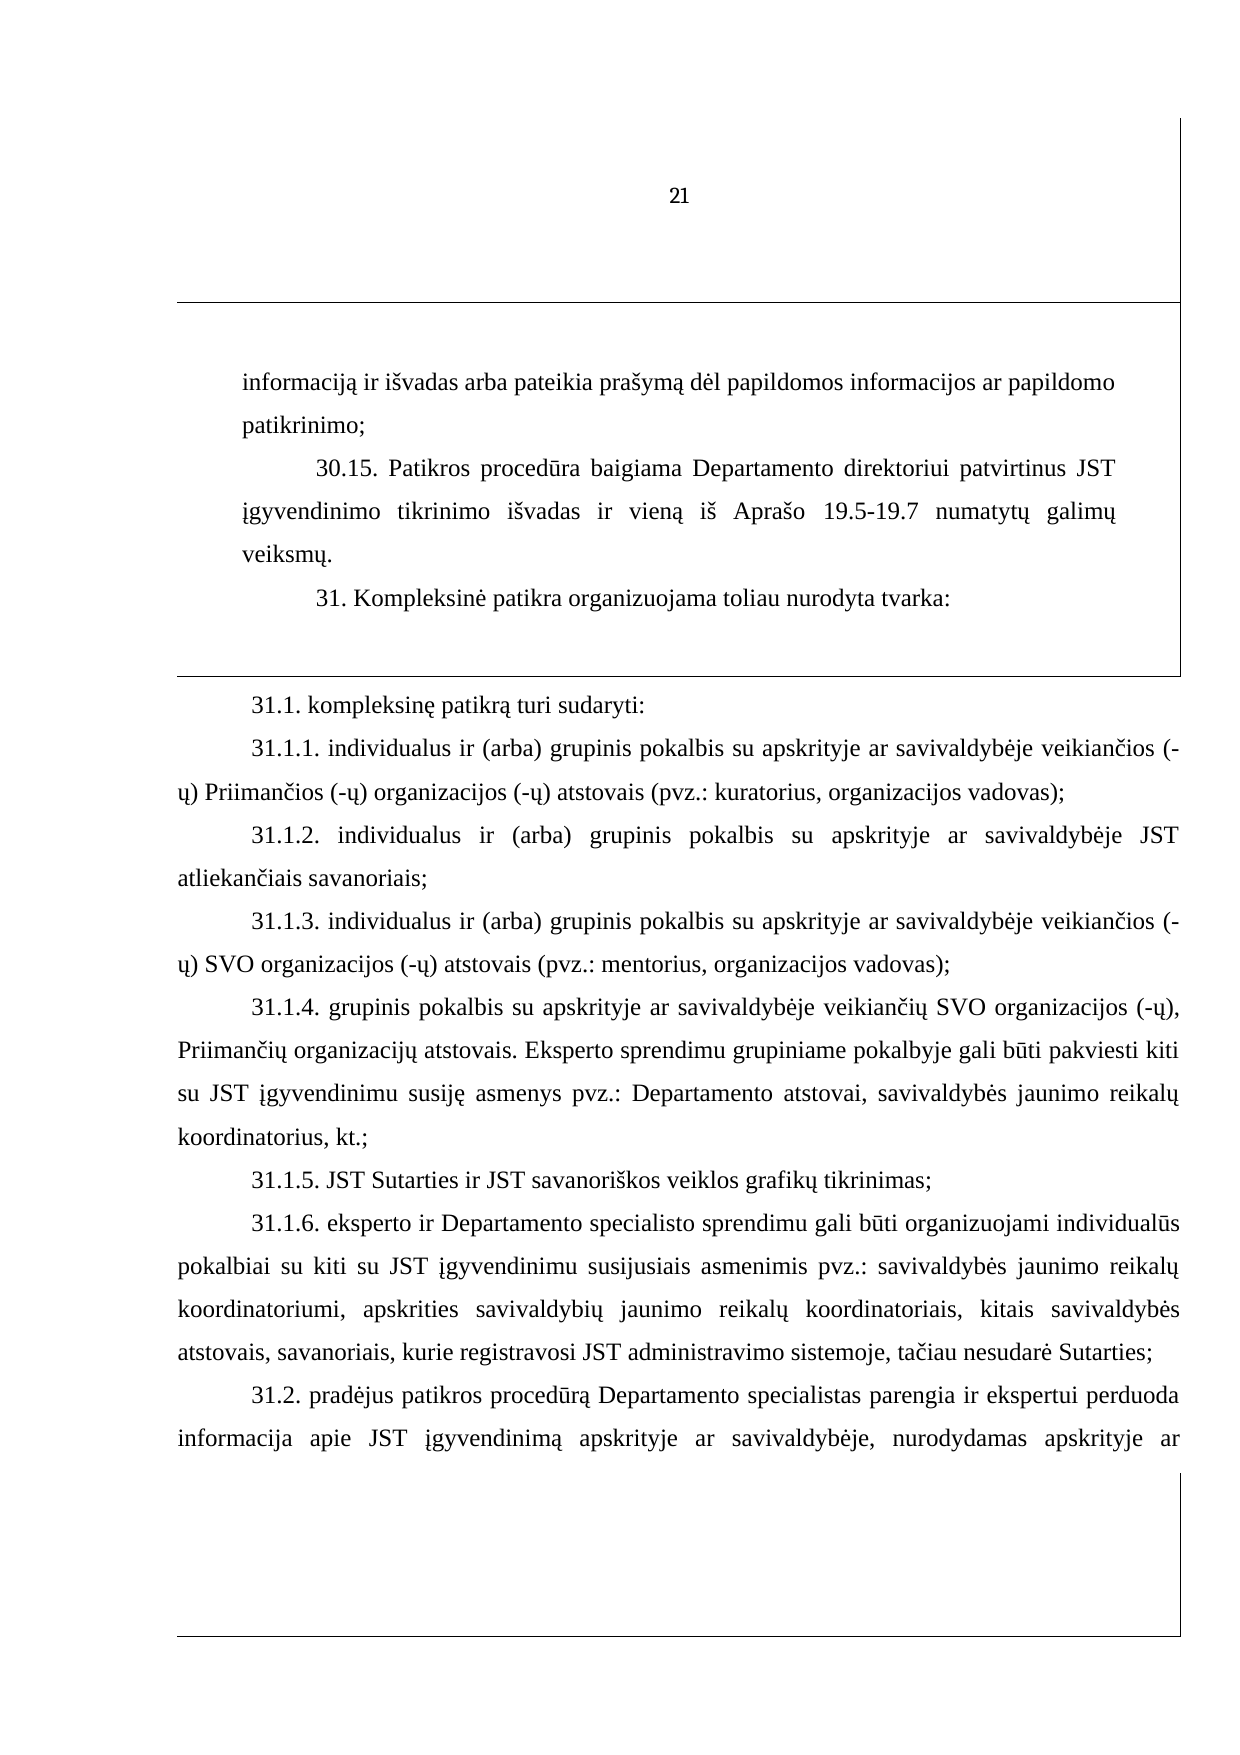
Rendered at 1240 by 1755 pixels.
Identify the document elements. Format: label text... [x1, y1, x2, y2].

text 31.2. pradėjus patikros procedūrą Departamento specialistas parengia ir ekspertui perduoda informacija apie JST įgyvendinimą apskrityje ar savivaldybėje, nurodydamas apskrityje ar [177, 1380, 1181, 1452]
text 31.1.1. individualus ir (arba) grupinis pokalbis su apskrityje ar savivaldybėje veikiančios (-ų) Priimančios (-ų) organizacijos (-ų) atstovais (pvz.: kuratorius, organizacijos vadovas); [177, 733, 1181, 805]
text 31.1.6. eksperto ir Departamento specialisto sprendimu gali būti organizuojami individualūs pokalbiai su kiti su JST įgyvendinimu susijusiais asmenimis pvz.: savivaldybės jaunimo reikalų koordinatoriumi, apskrities savivaldybių jaunimo reikalų koordinatoriais, kitais savivaldybės atstovais, savanoriais, kurie registravosi JST administravimo sistemoje, tačiau nesudarė Sutarties; [177, 1208, 1181, 1366]
text 31.1.3. individualus ir (arba) grupinis pokalbis su apskrityje ar savivaldybėje veikiančios (-ų) SVO organizacijos (-ų) atstovais (pvz.: mentorius, organizacijos vadovas); [177, 906, 1181, 978]
text 31.1.4. grupinis pokalbis su apskrityje ar savivaldybėje veikiančių SVO organizacijos (-ų), Priimančių organizacijų atstovais. Eksperto sprendimu grupiniame pokalbyje gali būti pakviesti kiti su JST įgyvendinimu susiję asmenys pvz.: Departamento atstovai, savivaldybės jaunimo reikalų koordinatorius, kt.; [177, 992, 1181, 1150]
text 31.1.2. individualus ir (arba) grupinis pokalbis su apskrityje ar savivaldybėje JST atliekančiais savanoriais; [177, 820, 1181, 892]
text 31.1. kompleksinę patikrą turi sudaryti: [177, 690, 1181, 719]
text 31.1.5. JST Sutarties ir JST savanoriškos veiklos grafikų tikrinimas; [177, 1165, 1181, 1193]
text 30.15. Patikros procedūra baigiama Departamento direktoriui patvirtinus JST įgyvendinimo tikrinimo išvadas ir vieną iš Aprašo 19.5-19.7 numatytų galimų veiksmų. [177, 389, 1181, 518]
text 30.14. susipažinęs su išvadomis ir (ar) rekomendacijomis Departamento direktorius, ne vėliau kaip per 5 darbo dienas, patvirtina tikrinimo formoje nurodytą informaciją ir išvadas arba pateikia prašymą dėl papildomos informacijos ar papildomo patikrinimo; [177, 302, 1181, 389]
text 31. Kompleksinė patikra organizuojama toliau nurodyta tvarka: [177, 518, 1181, 676]
